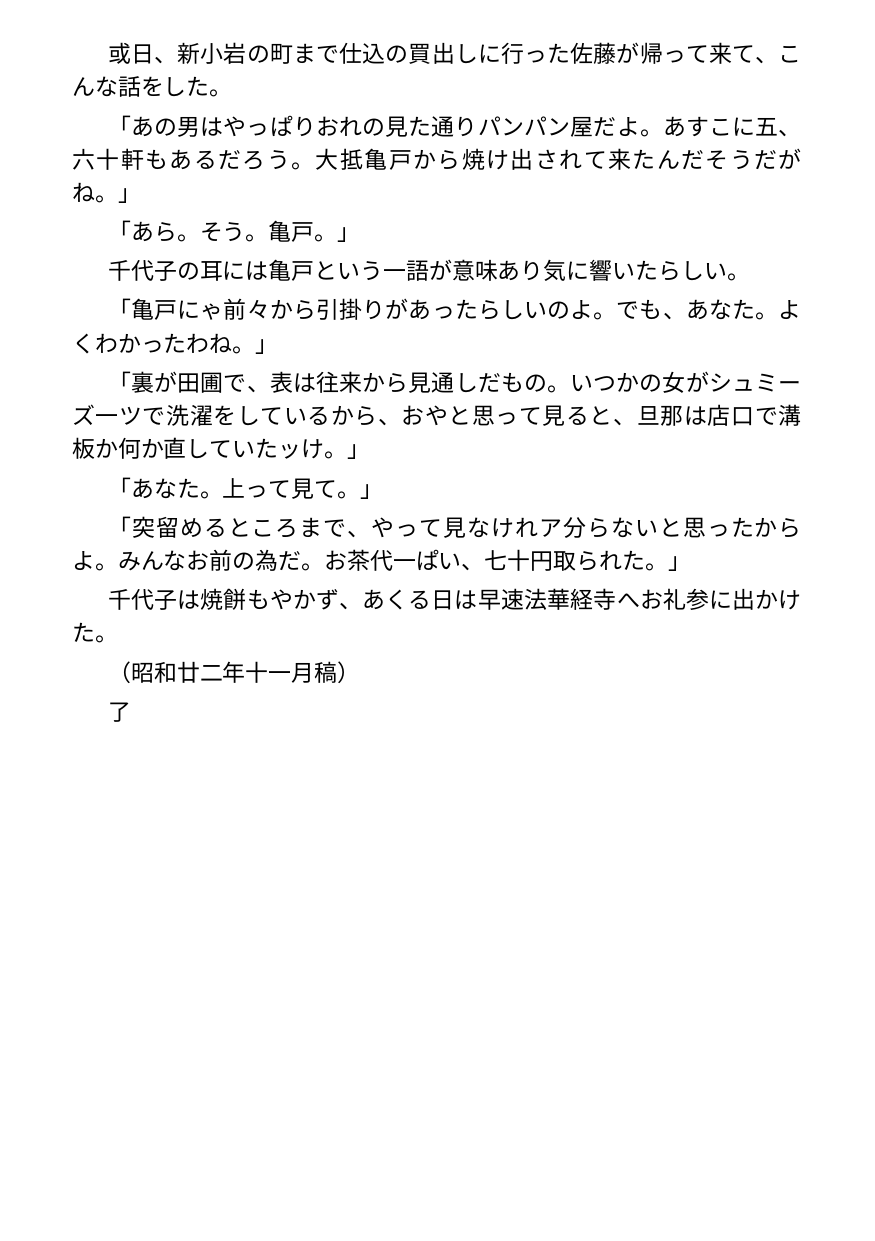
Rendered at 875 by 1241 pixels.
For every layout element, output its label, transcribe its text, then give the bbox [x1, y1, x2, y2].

text 「突留めるところまで、やって見なけれア分らないと思ったからよ。みんなお前の為だ。お茶代一ぱい、七十円取られた。」 [72, 509, 802, 576]
text 或日、新小岩の町まで仕込の買出しに行った佐藤が帰って来て、こんな話をした。 [72, 36, 802, 102]
text 千代子の耳には亀戸という一語が意味あり気に響いたらしい。 [72, 253, 802, 286]
text 「亀戸にゃ前々から引掛りがあったらしいのよ。でも、あなた。よくわかったわね。」 [72, 292, 802, 359]
text 「裏が田圃で、表は往来から見通しだもの。いつかの女がシュミーズ一ツで洗濯をしているから、おやと思って見ると、旦那は店口で溝板か何か直していたッけ。」 [72, 365, 802, 464]
text 千代子は焼餅もやかず、あくる日は早速法華経寺へお礼参に出かけた。 [72, 582, 802, 648]
text 「あら。そう。亀戸。」 [72, 214, 802, 247]
text （昭和廿二年十一月稿） [72, 654, 802, 688]
text 「あなた。上って見て。」 [72, 470, 802, 504]
text 了 [72, 693, 802, 727]
text 「あの男はやっぱりおれの見た通りパンパン屋だよ。あすこに五、六十軒もあるだろう。大抵亀戸から焼け出されて来たんだそうだがね。」 [72, 108, 802, 208]
